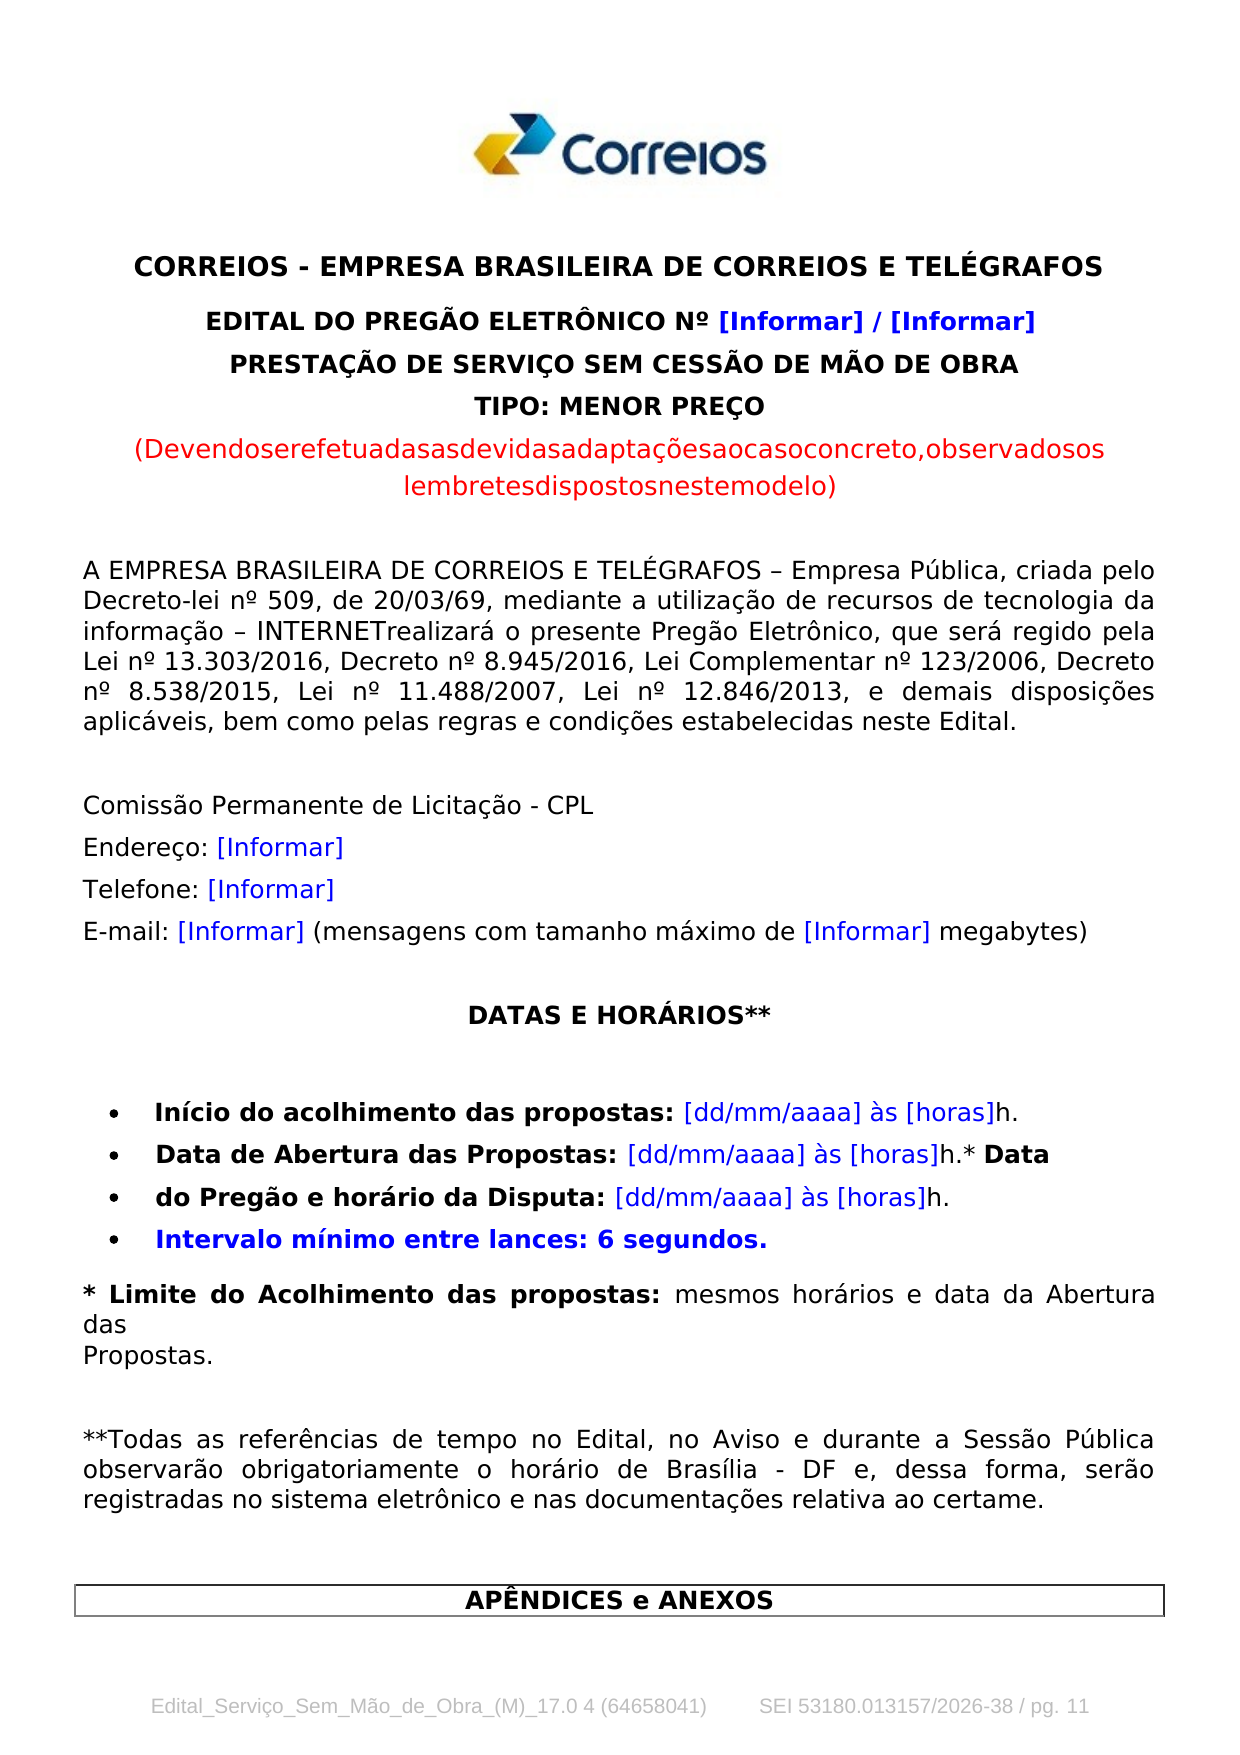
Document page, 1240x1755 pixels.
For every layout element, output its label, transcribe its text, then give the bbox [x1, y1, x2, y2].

text Endereço: [Informar] [83, 833, 1165, 862]
text PRESTAÇÃO DE SERVIÇO SEM CESSÃO DE MÃO DE OBRA [84, 350, 1164, 379]
text (Devendoserefetuadasasdevidasadaptaçõesaocasoconcreto,observadosos lembretesdispostosnestemodelo) [89, 434, 1150, 501]
text **Todas as referências de tempo no Edital, no Aviso e durante a Sessão Pública observarão obrigatoriamente o horário de Brasília - DF e, dessa forma, serão registradas no sistema eletrônico e nas documentações relativa ao certame. [83, 1425, 1156, 1514]
text * Limite do Acolhimento das propostas: mesmos horários e data da Abertura das [83, 1280, 1156, 1339]
text Início do acolhimento das propostas: [dd/mm/aaaa] às [horas]h. Data de Abertura das Propostas: [dd/mm/aaaa] às [horas]h.* Data do Pregão e horário da Disputa: [dd/mm/aaaa] às [horas]h. Intervalo mínimo entre lances: 6 segundos. [110, 1098, 1063, 1255]
text DATAS E HORÁRIOS** [84, 1001, 1154, 1031]
text E-mail: [Informar] (mensagens com tamanho máximo de [Informar] megabytes) [83, 917, 1156, 947]
text A EMPRESA BRASILEIRA DE CORREIOS E TELÉGRAFOS – Empresa Pública, criada pelo Decreto-lei nº 509, de 20/03/69, mediante a utilização de recursos de tecnologia da informação – INTERNETrealizará o presente Pregão Eletrônico, que será regido pela Lei nº 13.303/2016, Decreto nº 8.945/2016, Lei Complementar nº 123/2006, Decreto nº 8.538/2015, Lei nº 11.488/2007, Lei nº 12.846/2013, e demais disposições aplicáveis, bem como pelas regras e condições estabelecidas neste Edital. [83, 556, 1156, 736]
text Telefone: [Informar] [83, 875, 1165, 904]
text Propostas. [83, 1341, 1156, 1371]
text TIPO: MENOR PREÇO [84, 392, 1155, 421]
text Comissão Permanente de Licitação - CPL [83, 791, 1156, 820]
text EDITAL DO PREGÃO ELETRÔNICO Nº [Informar] / [Informar] [84, 307, 1157, 336]
text APÊNDICES e ANEXOS [76, 1586, 1163, 1615]
subtitle CORREIOS - EMPRESA BRASILEIRA DE CORREIOS E TELÉGRAFOS [74, 251, 1163, 282]
